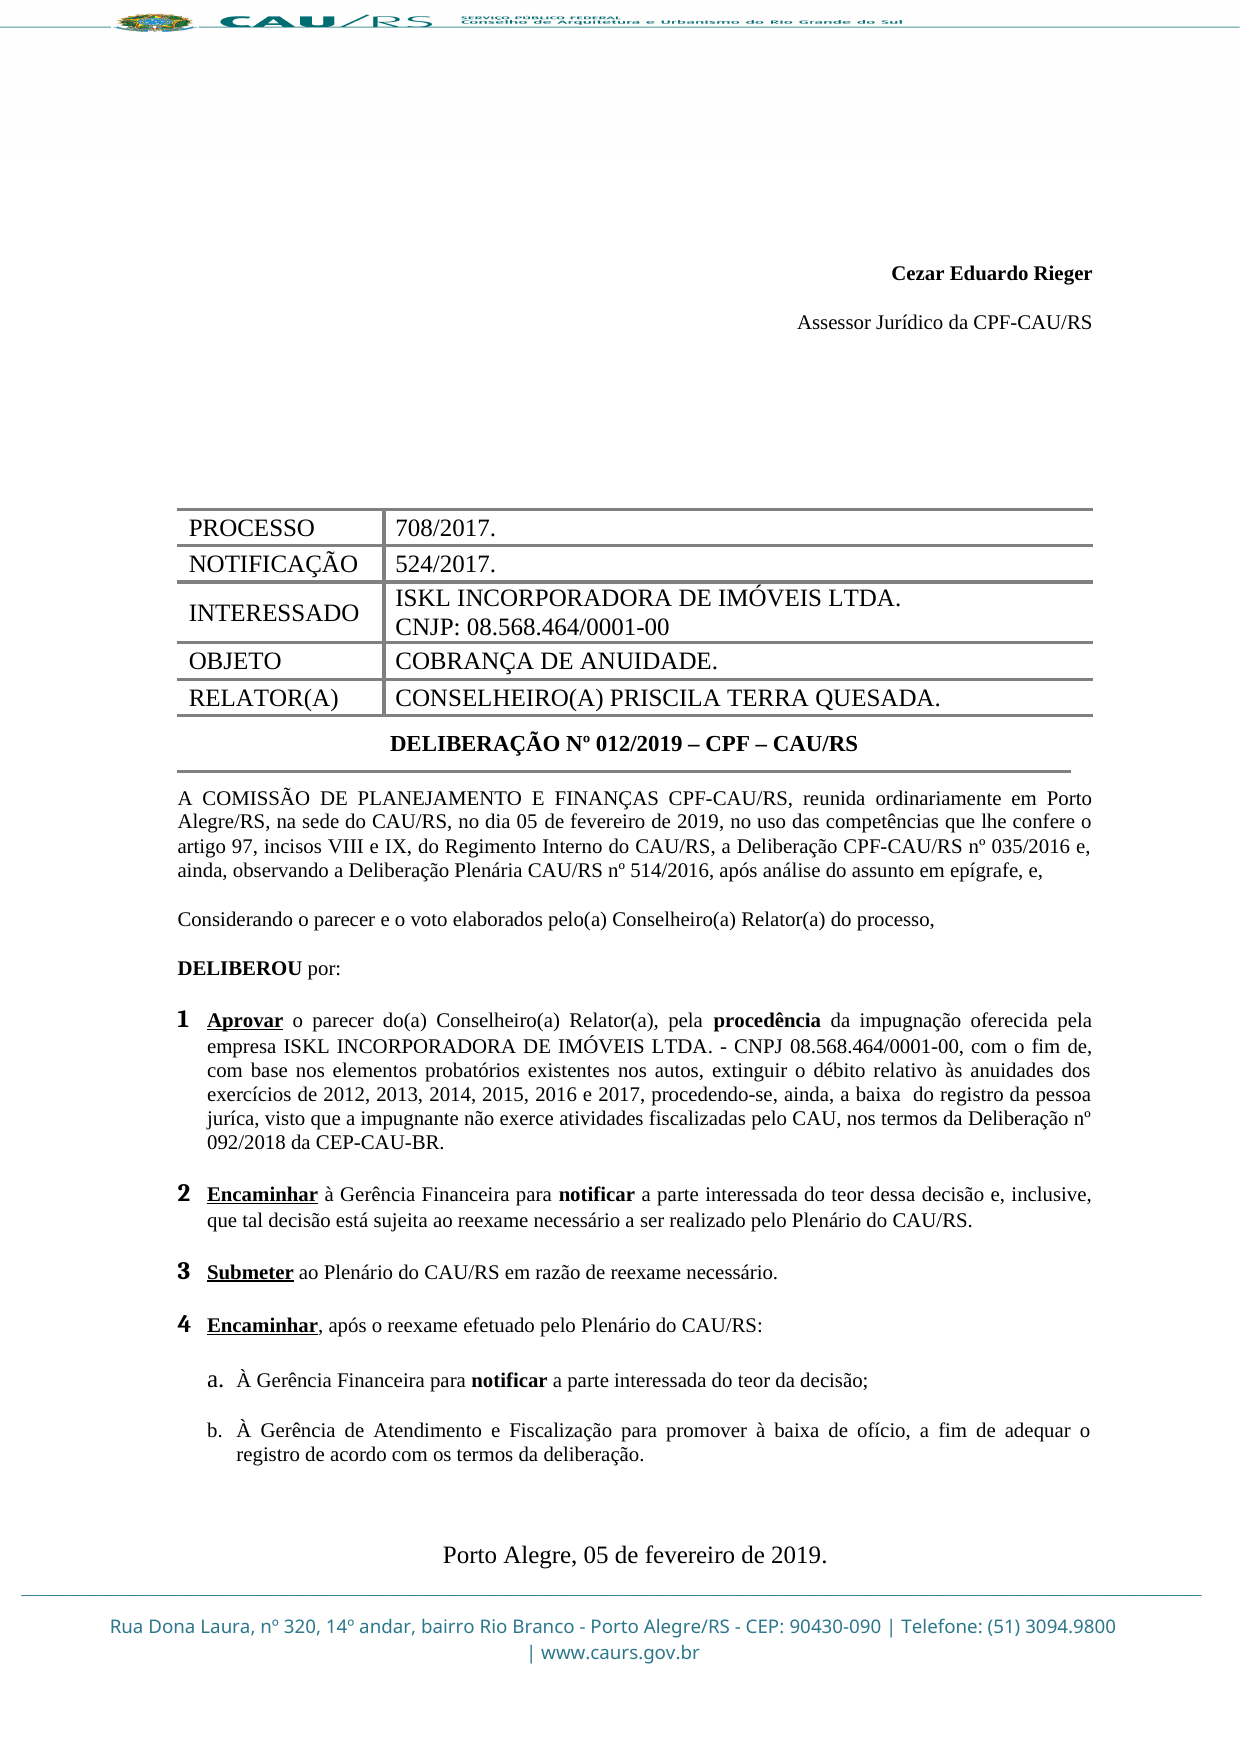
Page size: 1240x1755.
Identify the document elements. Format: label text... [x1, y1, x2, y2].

table_cell DELIBERAÇÃO Nº 012/2019 – CPF – CAU/RS [177, 717, 1071, 770]
list Encaminhar à Gerência Financeira para notificar a parte interessada do teor dessa decisão e, inclusive, que tal decisão está sujeita ao reexame necessário a ser realizado pelo Plenário do CAU/RS. [177, 1179, 1092, 1232]
text Cezar Eduardo Rieger [327, 261, 1092, 284]
text Porto Alegre, 05 de fevereiro de 2019. [177, 1540, 1092, 1569]
text A COMISSÃO DE PLANEJAMENTO E FINANÇAS CPF-CAU/RS, reunida ordinariamente em Porto Alegre/RS, na sede do CAU/RS, no dia 05 de fevereiro de 2019, no uso das competências que lhe confere o artigo 97, incisos VIII e IX, do Regimento Interno do CAU/RS, a Deliberação CPF-CAU/RS nº 035/2016 e, ainda, observando a Deliberação Plenária CAU/RS nº 514/2016, após análise do assunto em epígrafe, e, [177, 785, 1092, 882]
list À Gerência de Atendimento e Fiscalização para promover à baixa de ofício, a fim de adequar o registro de acordo com os termos da deliberação. [207, 1418, 1092, 1466]
table_cell ISKL INCORPORADORA DE IMÓVEIS LTDA. CNJP: 08.568.464/0001-00 [386, 584, 1092, 641]
list Aprovar o parecer do(a) Conselheiro(a) Relator(a), pela procedência da impugnação oferecida pela empresa ISKL INCORPORADORA DE IMÓVEIS LTDA. - CNPJ 08.568.464/0001-00, com o fim de, com base nos elementos probatórios existentes nos autos, extinguir o débito relativo às anuidades dos exercícios de 2012, 2013, 2014, 2015, 2016 e 2017, procedendo-se, ainda, a baixa do registro da pessoa juríca, visto que a impugnante não exerce atividades fiscalizadas pelo CAU, nos termos da Deliberação nº 092/2018 da CEP-CAU-BR. [177, 1005, 1092, 1154]
table_cell INTERESSADO [177, 584, 382, 641]
list À Gerência Financeira para notificar a parte interessada do teor da decisão; [207, 1364, 1092, 1393]
table_cell 524/2017. [386, 547, 1092, 580]
table_header PROCESSO [177, 511, 382, 544]
list Submeter ao Plenário do CAU/RS em razão de reexame necessário. [177, 1257, 1092, 1285]
table_cell OBJETO [177, 644, 382, 677]
table_cell [1071, 717, 1092, 770]
table_cell CONSELHEIRO(A) PRISCILA TERRA QUESADA. [386, 681, 1092, 714]
table_header 708/2017. [386, 511, 1092, 544]
text DELIBEROU por: [177, 956, 1092, 980]
table_cell NOTIFICAÇÃO [177, 547, 382, 580]
text Considerando o parecer e o voto elaborados pelo(a) Conselheiro(a) Relator(a) do processo, [177, 907, 1092, 931]
table_cell RELATOR(A) [177, 681, 382, 714]
text Assessor Jurídico da CPF-CAU/RS [177, 309, 1092, 334]
list Encaminhar, após o reexame efetuado pelo Plenário do CAU/RS: [177, 1310, 1092, 1339]
table_cell COBRANÇA DE ANUIDADE. [386, 644, 1092, 677]
